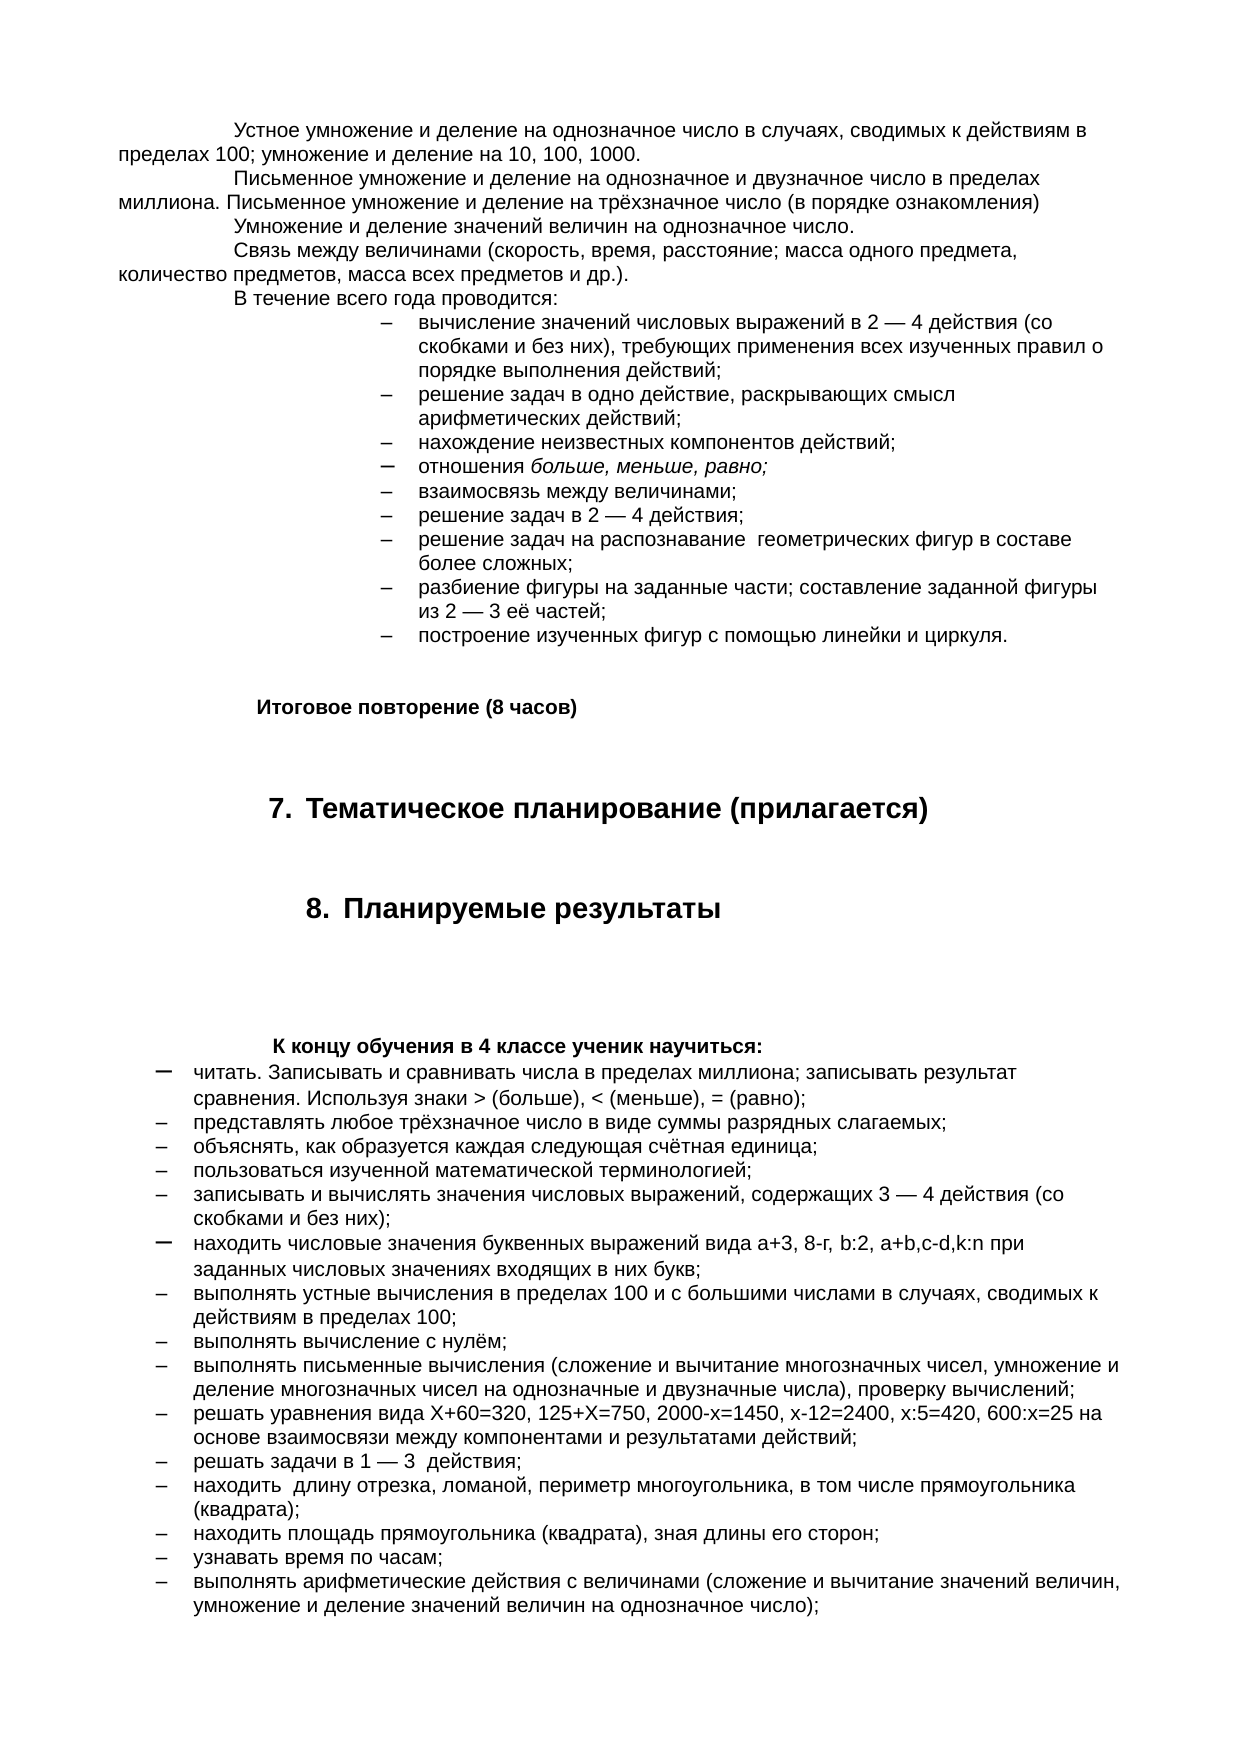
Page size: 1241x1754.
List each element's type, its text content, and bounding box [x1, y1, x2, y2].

list решать задачи в 1 — 3 действия; [156, 1448, 1122, 1473]
list находить числовые значения буквенных выражений вида а+3, 8-г, b:2, a+b,c-d,k:n при заданных числовых значениях входящих в них букв; [156, 1230, 1122, 1280]
list Тематическое планирование (прилагается) [268, 791, 1122, 824]
list находить длину отрезка, ломаной, периметр многоугольника, в том числе прямоугольника (квадрата); [156, 1473, 1122, 1521]
text Письменное умножение и деление на однозначное и двузначное число в пределах миллиона. Письменное умножение и деление на трёхзначное число (в порядке ознакомления) [118, 166, 1122, 214]
list читать. Записывать и сравнивать числа в пределах миллиона; записывать результат сравнения. Используя знаки > (больше), < (меньше), = (равно); [156, 1059, 1122, 1110]
list объяснять, как образуется каждая следующая счётная единица; [156, 1134, 1122, 1158]
list решение задач на распознавание геометрических фигур в составе более сложных; [381, 527, 1122, 575]
text Итоговое повторение (8 часов) [118, 695, 1122, 719]
list решение задач в одно действие, раскрывающих смысл арифметических действий; [381, 382, 1122, 430]
list построение изученных фигур с помощью линейки и циркуля. [381, 623, 1122, 647]
list решение задач в 2 — 4 действия; [381, 503, 1122, 527]
list выполнять арифметические действия с величинами (сложение и вычитание значений величин, умножение и деление значений величин на однозначное число); [156, 1569, 1122, 1617]
list выполнять вычисление с нулём; [156, 1328, 1122, 1352]
text Умножение и деление значений величин на однозначное число. [118, 214, 1122, 238]
list отношения больше, меньше, равно; [381, 454, 1122, 479]
text Связь между величинами (скорость, время, расстояние; масса одного предмета, количество предметов, масса всех предметов и др.). [118, 238, 1122, 286]
text К концу обучения в 4 классе ученик научиться: [118, 1026, 1122, 1059]
list решать уравнения вида Х+60=320, 125+Х=750, 2000-х=1450, х-12=2400, х:5=420, 600:х=25 на основе взаимосвязи между компонентами и результатами действий; [156, 1401, 1122, 1448]
list представлять любое трёхзначное число в виде суммы разрядных слагаемых; [156, 1110, 1122, 1134]
list разбиение фигуры на заданные части; составление заданной фигуры из 2 — 3 её частей; [381, 575, 1122, 623]
list нахождение неизвестных компонентов действий; [381, 430, 1122, 454]
list вычисление значений числовых выражений в 2 — 4 действия (со скобками и без них), требующих применения всех изученных правил о порядке выполнения действий; [381, 310, 1122, 382]
list выполнять устные вычисления в пределах 100 и с большими числами в случаях, сводимых к действиям в пределах 100; [156, 1280, 1122, 1328]
list взаимосвязь между величинами; [381, 479, 1122, 503]
list находить площадь прямоугольника (квадрата), зная длины его сторон; [156, 1521, 1122, 1545]
list Планируемые результаты [306, 891, 1122, 925]
list выполнять письменные вычисления (сложение и вычитание многозначных чисел, умножение и деление многозначных чисел на однозначные и двузначные числа), проверку вычислений; [156, 1352, 1122, 1401]
text В течение всего года проводится: [118, 286, 1122, 310]
list записывать и вычислять значения числовых выражений, содержащих 3 — 4 действия (со скобками и без них); [156, 1182, 1122, 1230]
list узнавать время по часам; [156, 1545, 1122, 1569]
text Устное умножение и деление на однозначное число в случаях, сводимых к действиям в пределах 100; умножение и деление на 10, 100, 1000. [118, 118, 1122, 166]
list пользоваться изученной математической терминологией; [156, 1158, 1122, 1182]
